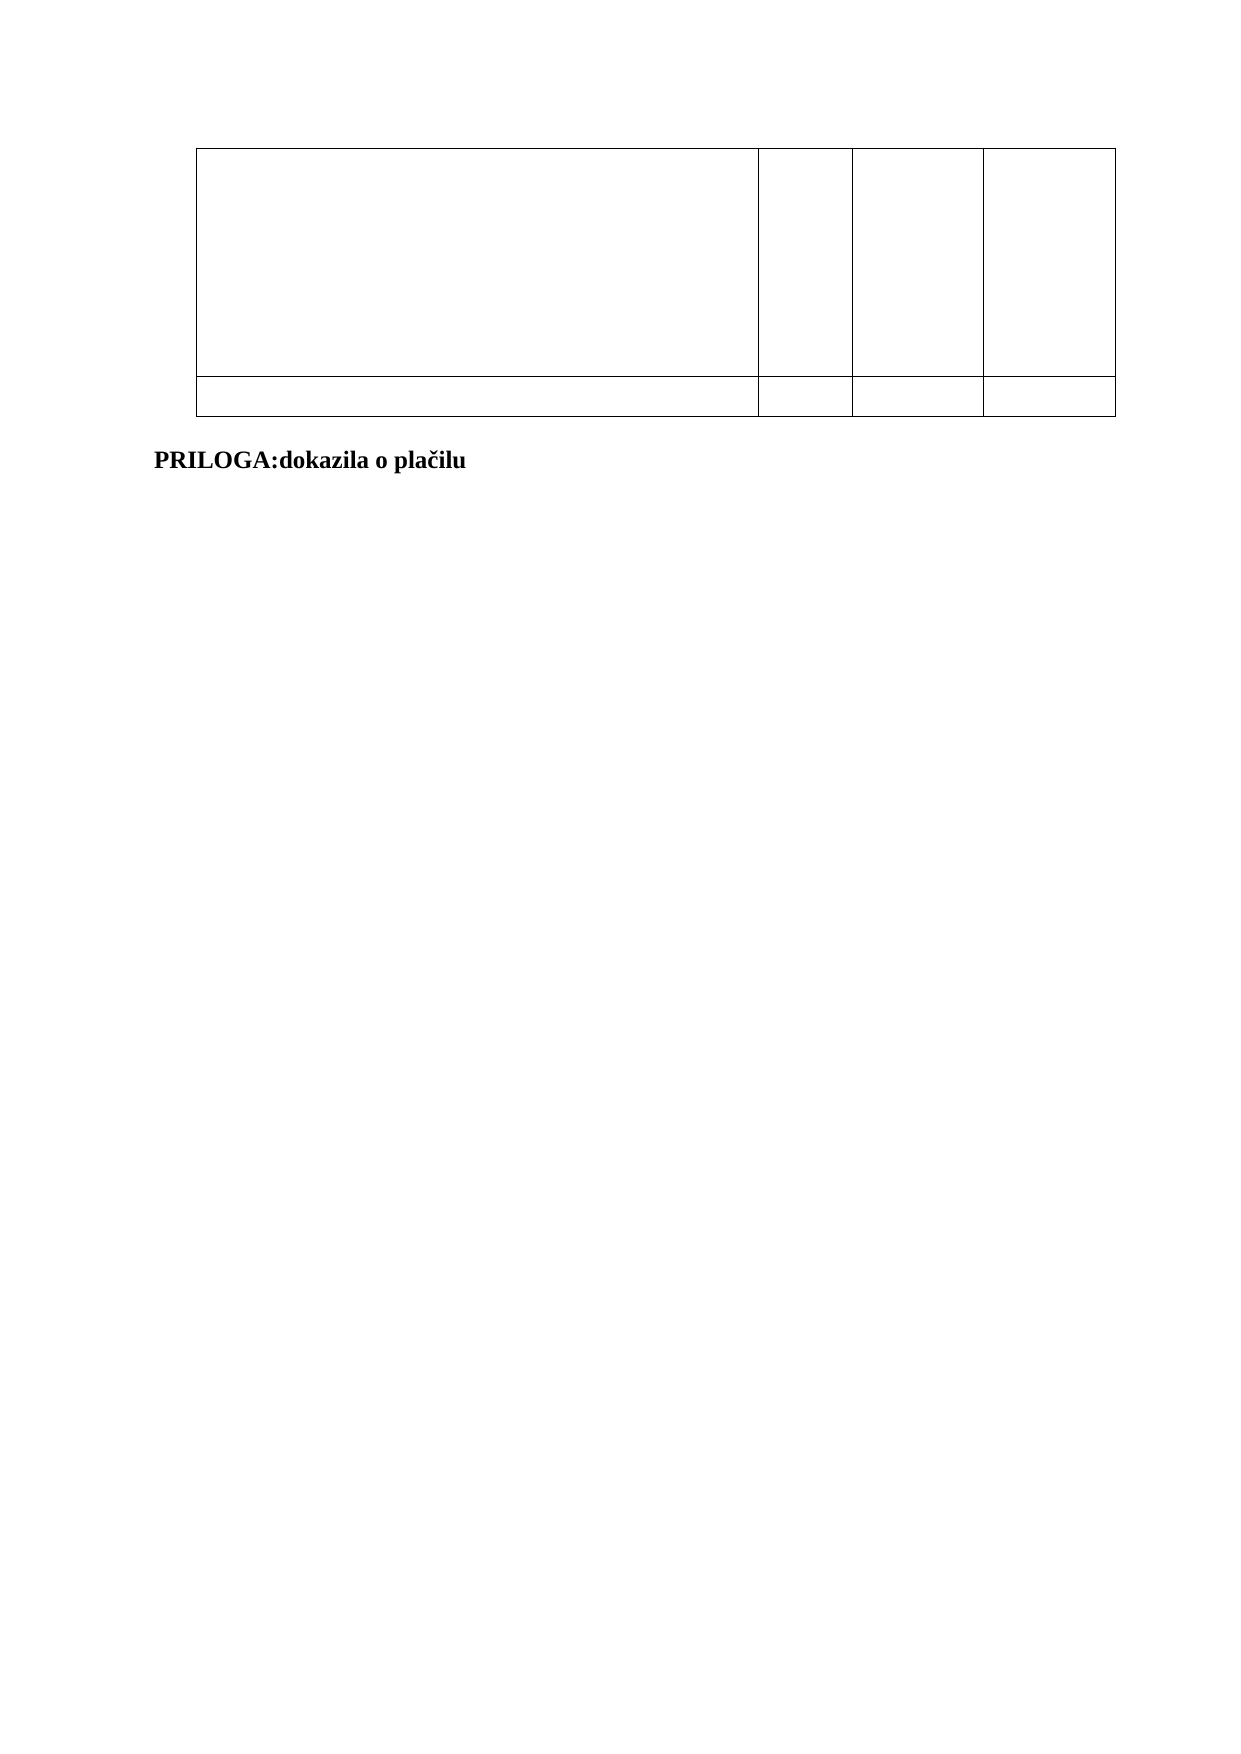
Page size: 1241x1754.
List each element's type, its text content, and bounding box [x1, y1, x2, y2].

table_cell [984, 377, 1115, 416]
table_cell [759, 377, 852, 416]
table_cell [197, 149, 758, 376]
table_cell [853, 377, 983, 416]
table_cell [853, 149, 983, 376]
table_cell [197, 377, 758, 416]
table_cell [759, 149, 852, 376]
table_cell [984, 149, 1115, 376]
text PRILOGA:dokazila o plačilu [148, 445, 1093, 474]
